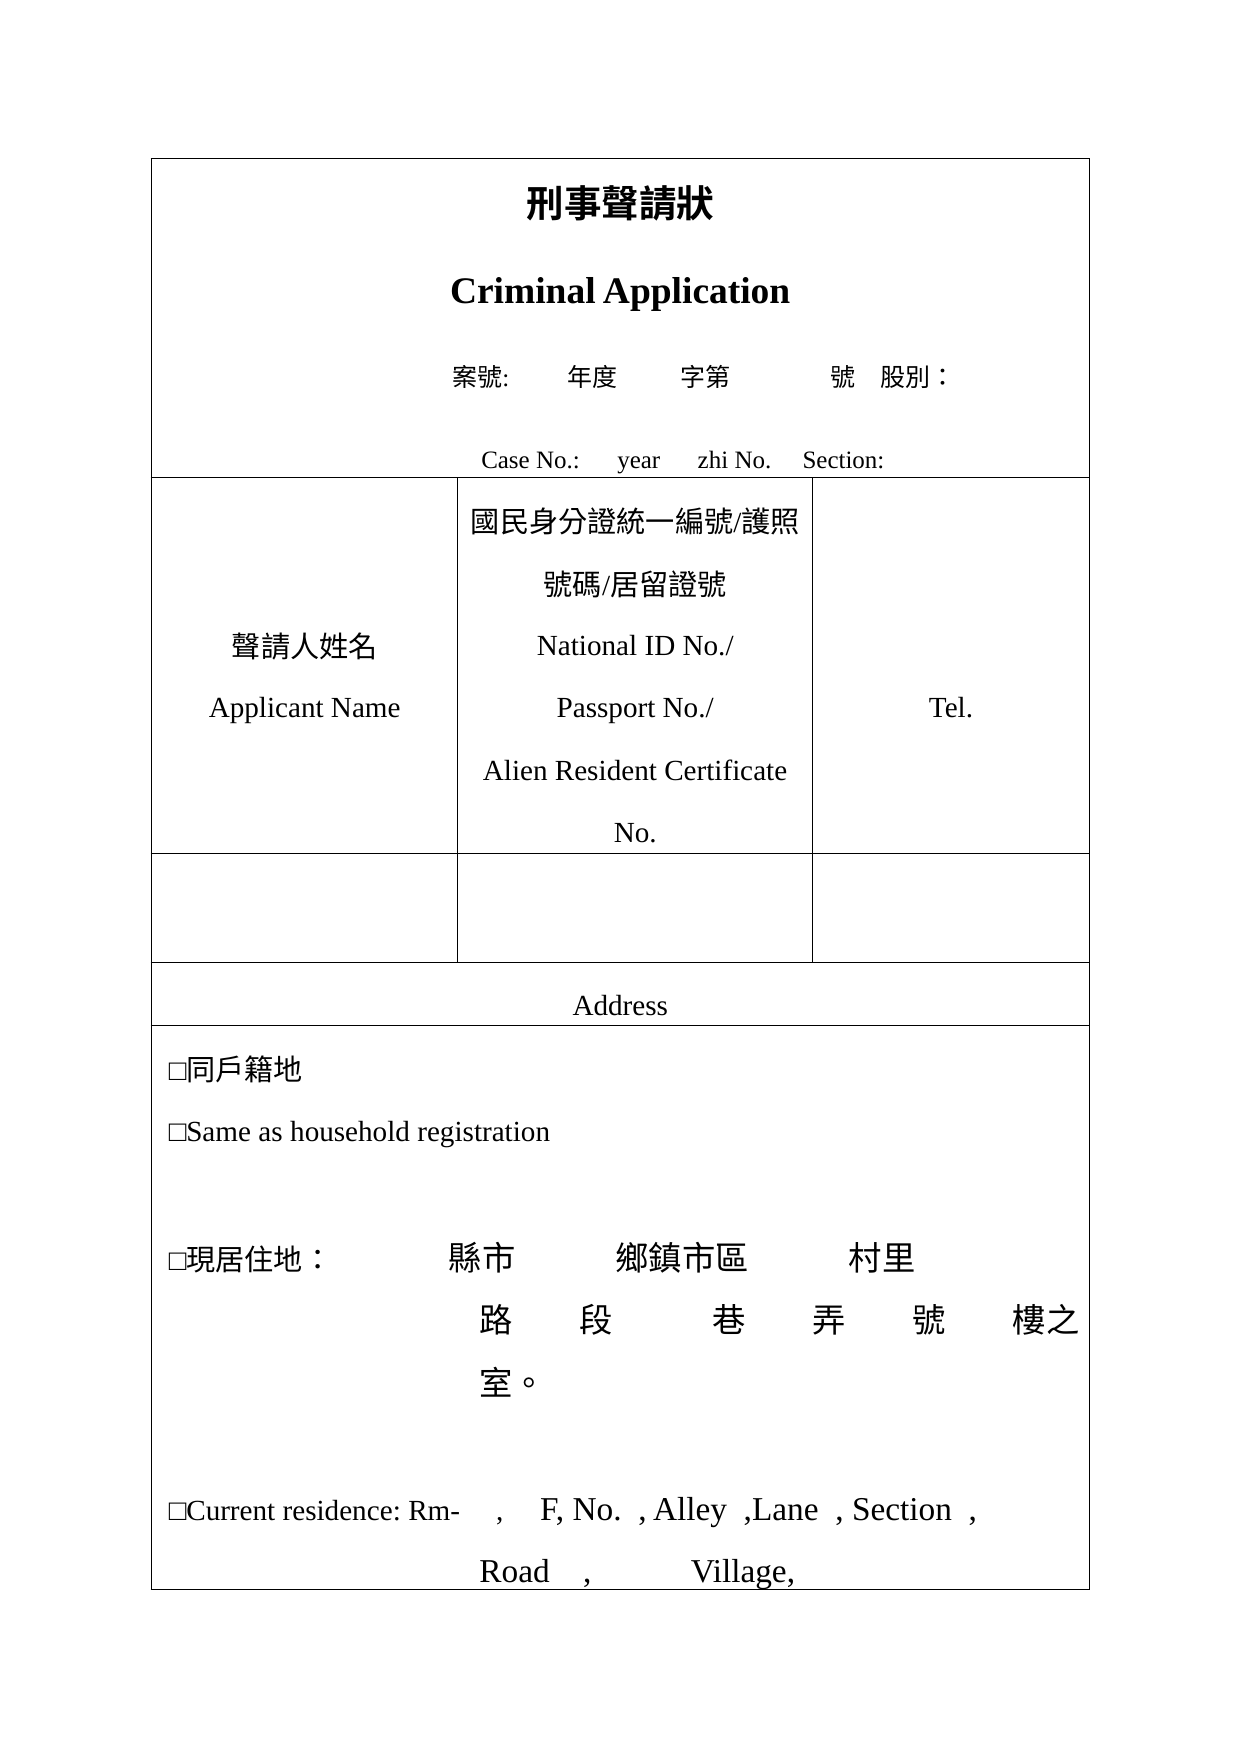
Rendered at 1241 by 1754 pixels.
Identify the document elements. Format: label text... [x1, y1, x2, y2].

table_cell 國民身分證統一編號/護照號碼/居留證號 National ID No./ Passport No./ Alien Resident Certificate No. [458, 478, 812, 853]
table_cell Address [152, 963, 1089, 1025]
table_cell [813, 854, 1089, 962]
table_cell Tel. [813, 478, 1089, 853]
table_cell [458, 854, 812, 962]
table_cell [152, 854, 457, 962]
table_header 刑事聲請狀 Criminal Application 案號: 年度 字第 號 股別： Case No.: year zhi No. Section: [152, 159, 1089, 477]
table_cell □同戶籍地 □Same as household registration □現居住地： 縣市 鄉鎮市區 村里 路 段 巷 弄 號 樓之 室。 □Current residence: Rm- , F, No. , Alley ,Lane , Section , Road , Village, [152, 1026, 1089, 1589]
table_cell 聲請人姓名 Applicant Name [152, 478, 457, 853]
